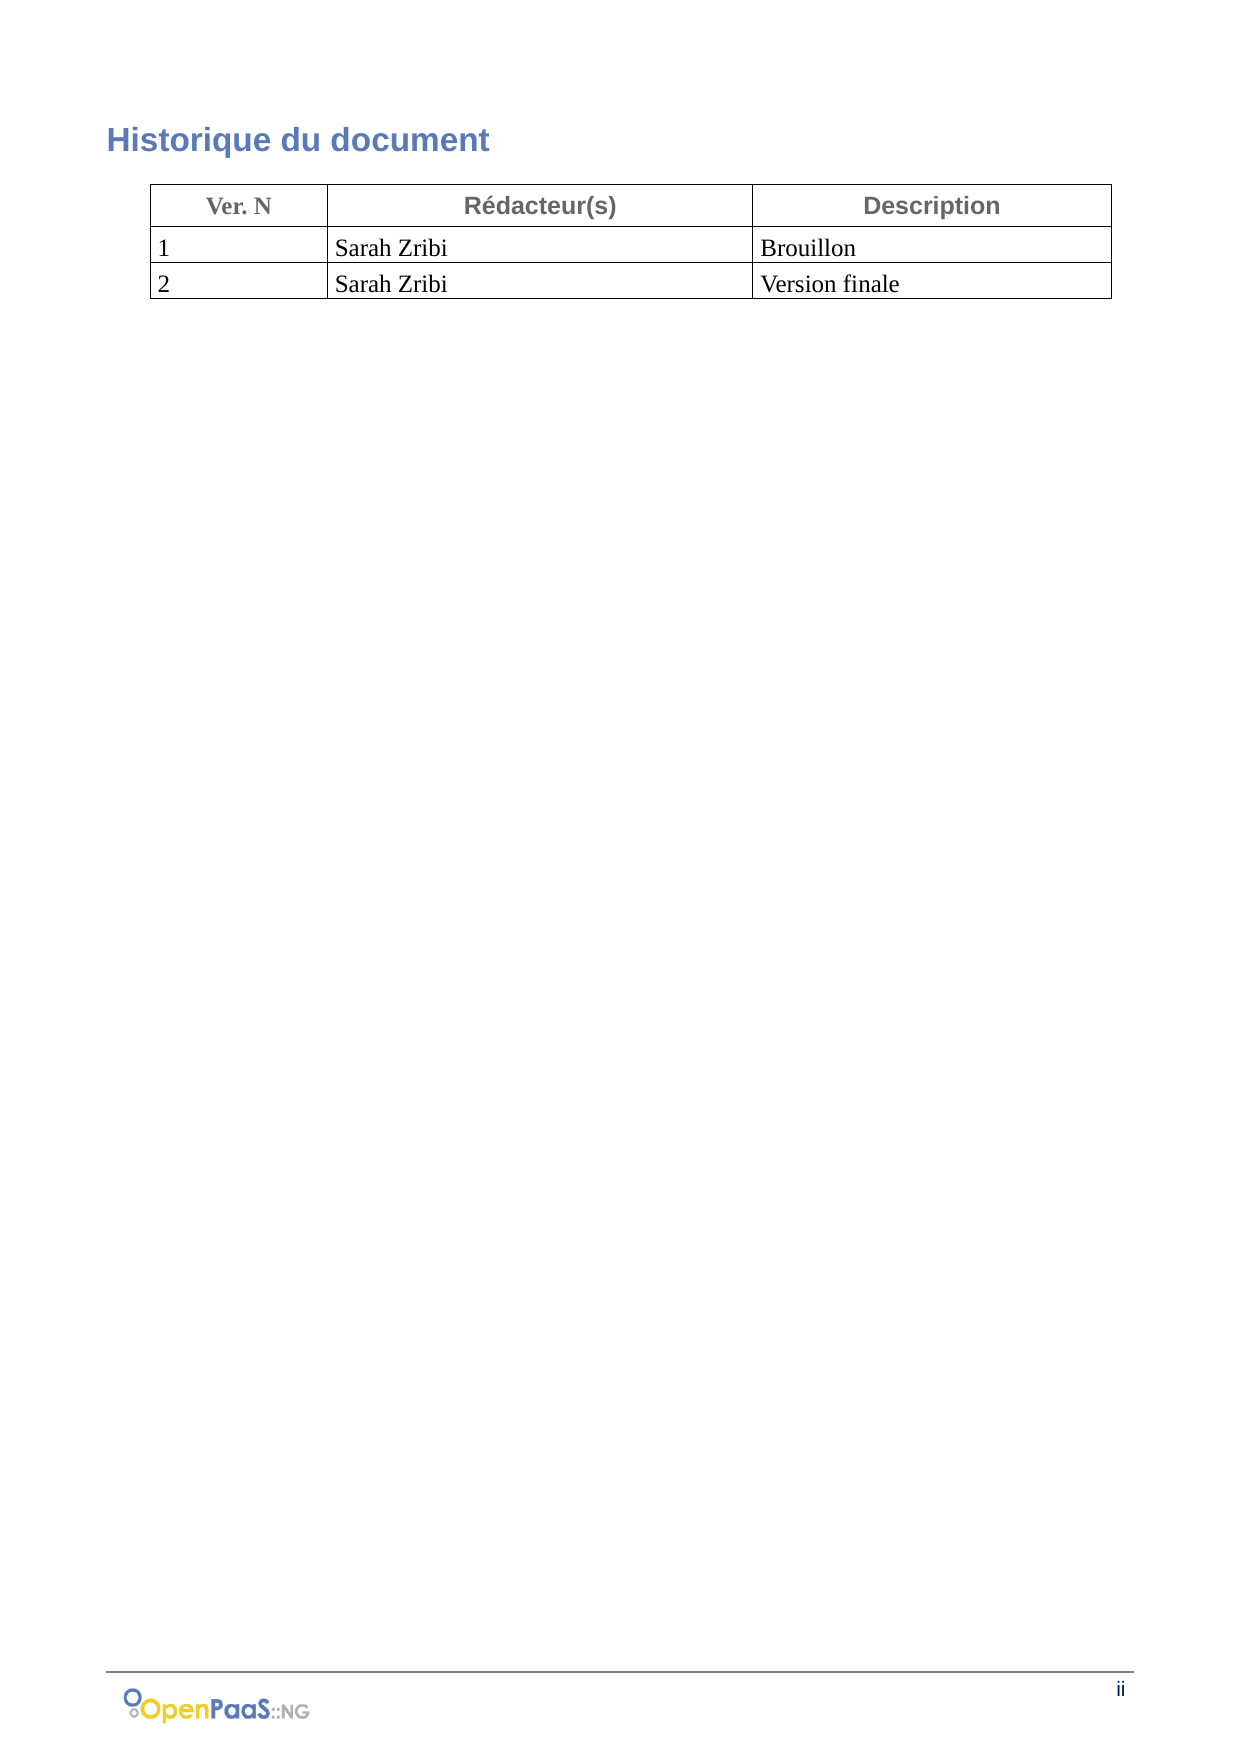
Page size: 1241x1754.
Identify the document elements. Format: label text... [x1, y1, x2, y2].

table_cell Version finale [753, 263, 1111, 298]
table_cell Brouillon [753, 227, 1111, 262]
table_cell 2 [151, 263, 327, 298]
picture [118, 1686, 312, 1725]
text Historique du document [106, 120, 1134, 159]
table_cell 1 [151, 227, 327, 262]
table_header Description [753, 185, 1111, 226]
table_header Rédacteur(s) [328, 185, 752, 226]
table_cell Sarah Zribi [328, 227, 752, 262]
table_cell Sarah Zribi [328, 263, 752, 298]
table_header Ver. N [151, 185, 327, 226]
